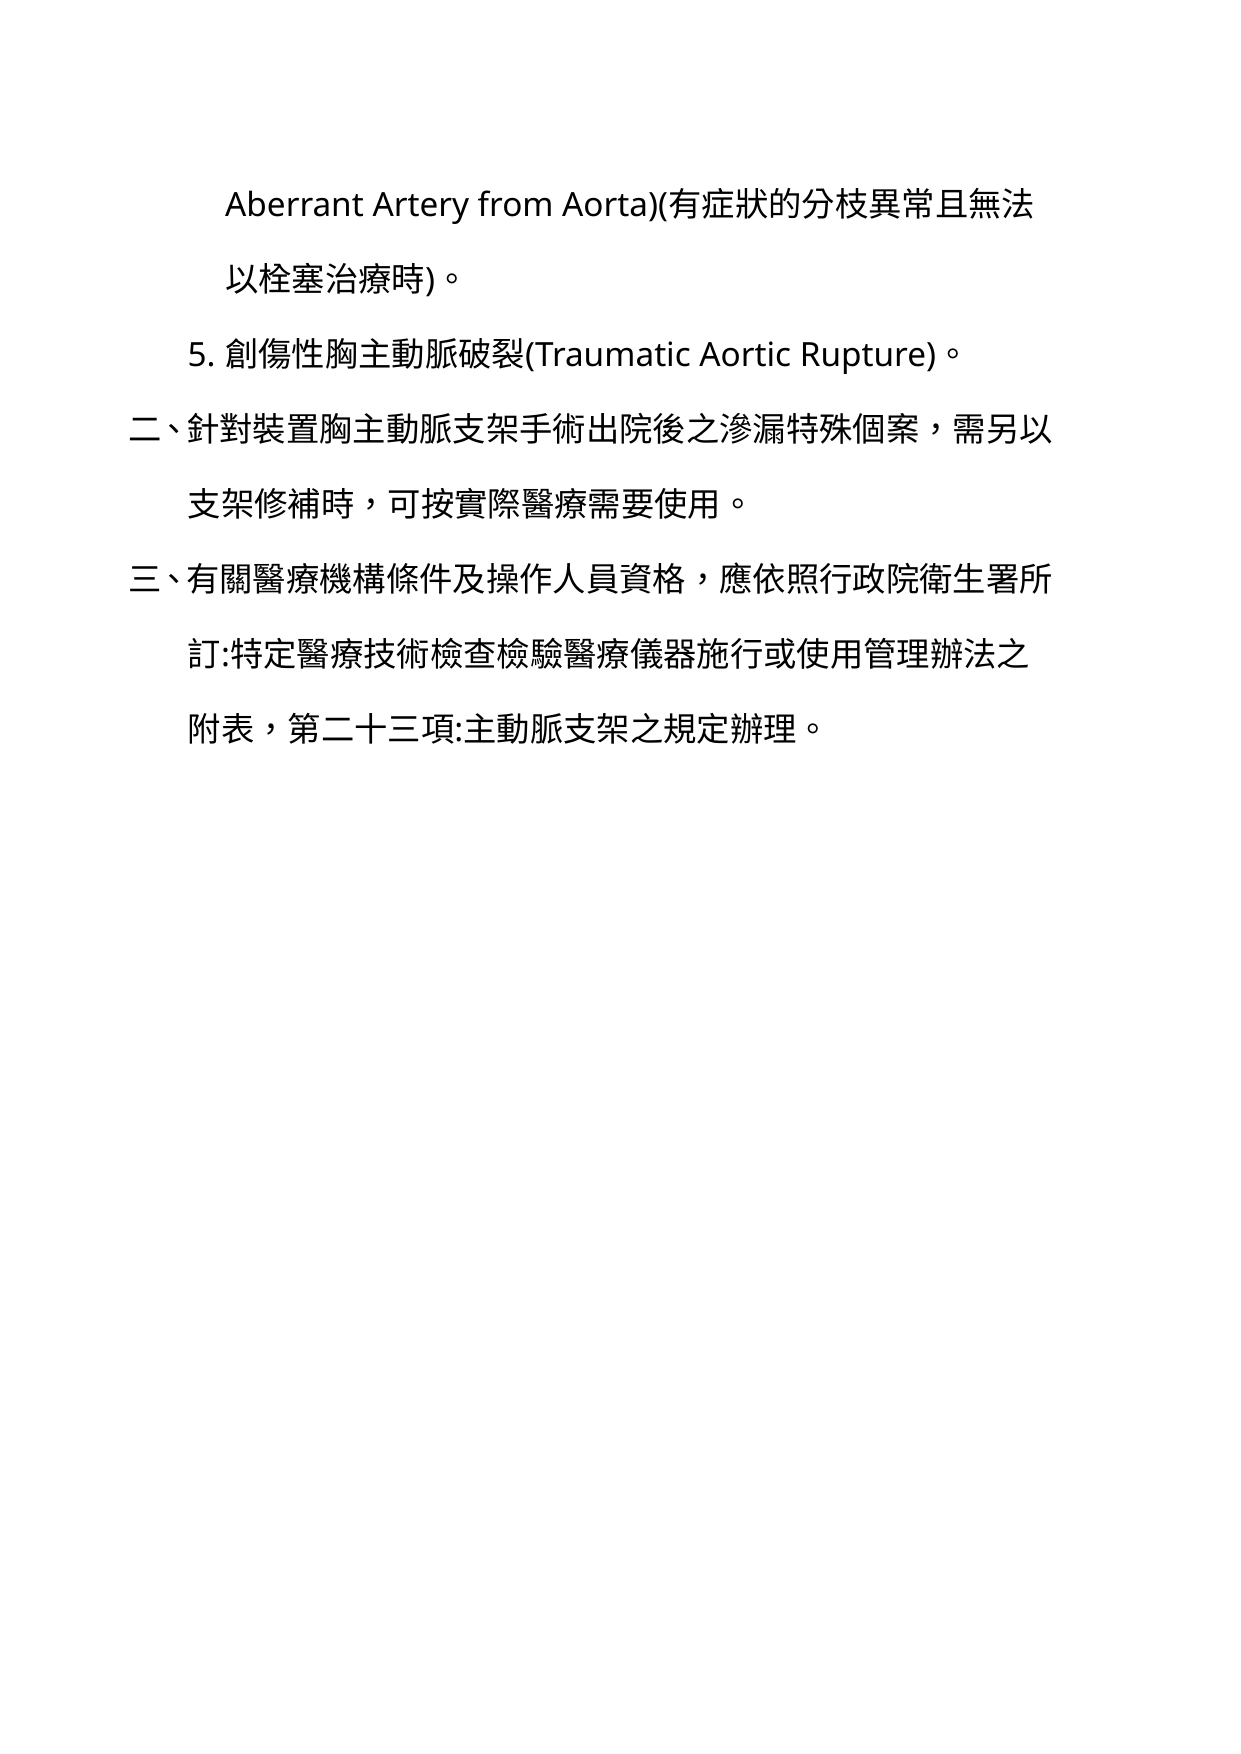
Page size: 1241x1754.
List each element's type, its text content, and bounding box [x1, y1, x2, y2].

text 三、有關醫療機構條件及操作人員資格，應依照行政院衛生署所訂:特定醫療技術檢查檢驗醫療儀器施行或使用管理辦法之附表，第二十三項:主動脈支架之規定辦理。 [128, 539, 1053, 764]
list 創傷性胸主動脈破裂(Traumatic Aortic Rupture)。 [187, 314, 1053, 389]
list Aberrant Artery from Aorta)(有症狀的分枝異常且無法以栓塞治療時)。 [187, 164, 1053, 314]
text 二、針對裝置胸主動脈支架手術出院後之滲漏特殊個案，需另以支架修補時，可按實際醫療需要使用。 [128, 389, 1053, 539]
